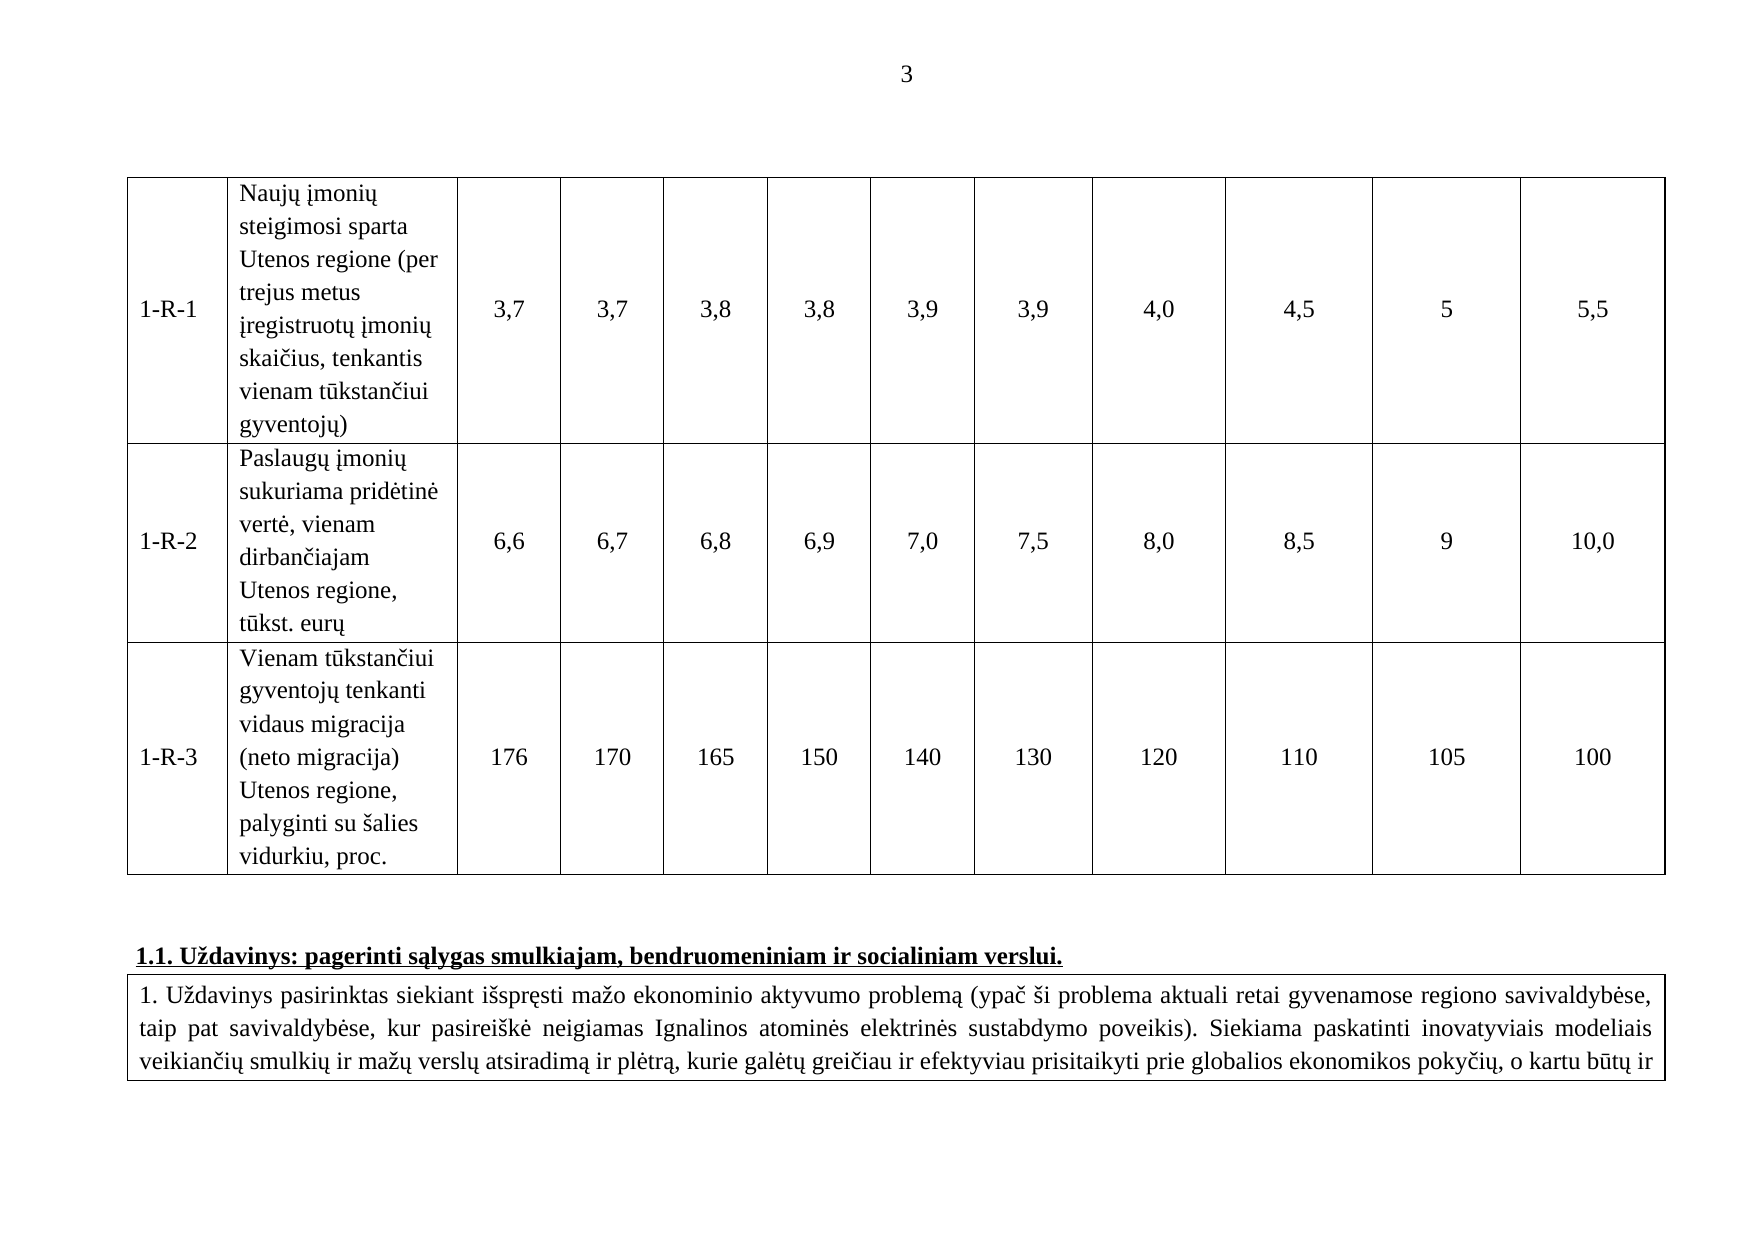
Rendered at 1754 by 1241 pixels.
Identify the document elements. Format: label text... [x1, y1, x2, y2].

table_cell Naujų įmonių steigimosi sparta Utenos regione (per trejus metus įregistruotų įmonių skaičius, tenkantis vienam tūkstančiui gyventojų) [228, 178, 457, 442]
table_cell 4,0 [1093, 178, 1225, 442]
table_cell [1666, 642, 1699, 874]
table_cell [1665, 874, 1699, 941]
table_cell [1554, 875, 1665, 941]
table_cell [1363, 875, 1460, 941]
table_cell [664, 875, 767, 941]
table_cell 165 [664, 643, 767, 874]
table_cell 120 [1093, 643, 1225, 874]
table_cell 3,7 [561, 178, 663, 442]
table_cell 6,6 [458, 444, 560, 642]
table_cell [1460, 875, 1554, 941]
table_cell 5 [1373, 178, 1520, 442]
table_cell [1666, 177, 1699, 442]
table_cell 7,5 [975, 444, 1092, 642]
table_cell 170 [561, 643, 663, 874]
table_cell [128, 875, 457, 941]
table_cell 5,5 [1521, 178, 1664, 442]
table_cell 10,0 [1521, 444, 1664, 642]
table_cell 7,0 [871, 444, 974, 642]
table_cell [871, 875, 1049, 941]
table_cell 4,5 [1226, 178, 1372, 442]
table_cell 9 [1373, 444, 1520, 642]
table_cell 140 [871, 643, 974, 874]
table_cell [1050, 875, 1092, 941]
table_cell 110 [1226, 643, 1372, 874]
table_cell 6,8 [664, 444, 767, 642]
table_cell 150 [768, 643, 870, 874]
table_cell 100 [1521, 643, 1664, 874]
table_cell 1.1. Uždavinys: pagerinti sąlygas smulkiajam, bendruomeniniam ir socialiniam verslui. [128, 941, 1554, 974]
table_cell [1554, 941, 1665, 974]
table_cell 1. Uždavinys pasirinktas siekiant išspręsti mažo ekonominio aktyvumo problemą (ypač ši problema aktuali retai gyvenamose regiono savivaldybėse, taip pat savivaldybėse, kur pasireiškė neigiamas Ignalinos atominės elektrinės sustabdymo poveikis). Siekiama paskatinti inovatyviais modeliais veikiančių smulkių ir mažų verslų atsiradimą ir plėtrą, kurie galėtų greičiau ir efektyviau prisitaikyti prie globalios ekonomikos pokyčių, o kartu būtų ir aktyviais vietos bendruomenės dalyviais. Taip būtų išnaudojama šalies ir ES valstybių narių gyventojų pajamų didėjimo galimybė, sudaranti paklausą naujoms rekreacijos, sveikatos, socialinėms ar kūrybinėms paslaugoms. 2. Išanalizuotos trys uždavinio alternatyvos: „Pagerinti sąlygas smulkiajam, bendruomeniniam ir socialiniam verslui“; „Apleistų teritorijų ir pastatų pritaikymas verslo plėtrai“; „Atnaujinti susidėvėjusią miestų ir rajonų transporto, saugaus eismo, inžinerinę infrastruktūrą“. Įvertinus galimas skirtingas uždavinio įgyvendinimo priemones, daugiakriterės analizės metodu buvo atrinkta uždavinio alternatyva, turinti mažiausią įgyvendinimo riziką ir didžiausią sąnaudų efektyvumą – „Pagerinti sąlygas smulkiajam, bendruomeniniam ir socialiniam verslui.“ 3. Uždaviniui priskirtas programos rezultatas – naujų įmonių steigimosi sparta Utenos regione (per trejus metus įregistruotų įmonių skaičius, tenkantis vienam tūkstančiui gyventojų). [128, 975, 1664, 1080]
table_cell 1-R-2 [128, 444, 227, 642]
table_cell 6,9 [768, 444, 870, 642]
table_cell [1225, 875, 1362, 941]
table_cell 6,7 [561, 444, 663, 642]
table_cell [1665, 941, 1699, 974]
table_cell 3,9 [871, 178, 974, 442]
table_cell 176 [458, 643, 560, 874]
table_cell Paslaugų įmonių sukuriama pridėtinė vertė, vienam dirbančiajam Utenos regione, tūkst. eurų [228, 444, 457, 642]
table_cell 1-R-1 [128, 178, 227, 442]
table_cell [1666, 443, 1699, 642]
table_cell 1-R-3 [128, 643, 227, 874]
table_cell 8,0 [1093, 444, 1225, 642]
table_cell [457, 875, 664, 941]
table_cell 8,5 [1226, 444, 1372, 642]
table_cell [767, 875, 871, 941]
table_cell 105 [1373, 643, 1520, 874]
table_cell [1666, 1027, 1699, 1080]
table_cell Vienam tūkstančiui gyventojų tenkanti vidaus migracija (neto migracija) Utenos regione, palyginti su šalies vidurkiu, proc. [228, 643, 457, 874]
table_cell [1092, 875, 1225, 941]
table_cell 3,7 [458, 178, 560, 442]
table_cell 130 [975, 643, 1092, 874]
table_cell 3,9 [975, 178, 1092, 442]
table_cell 3,8 [768, 178, 870, 442]
table_cell [1666, 974, 1699, 1027]
table_cell 3,8 [664, 178, 767, 442]
